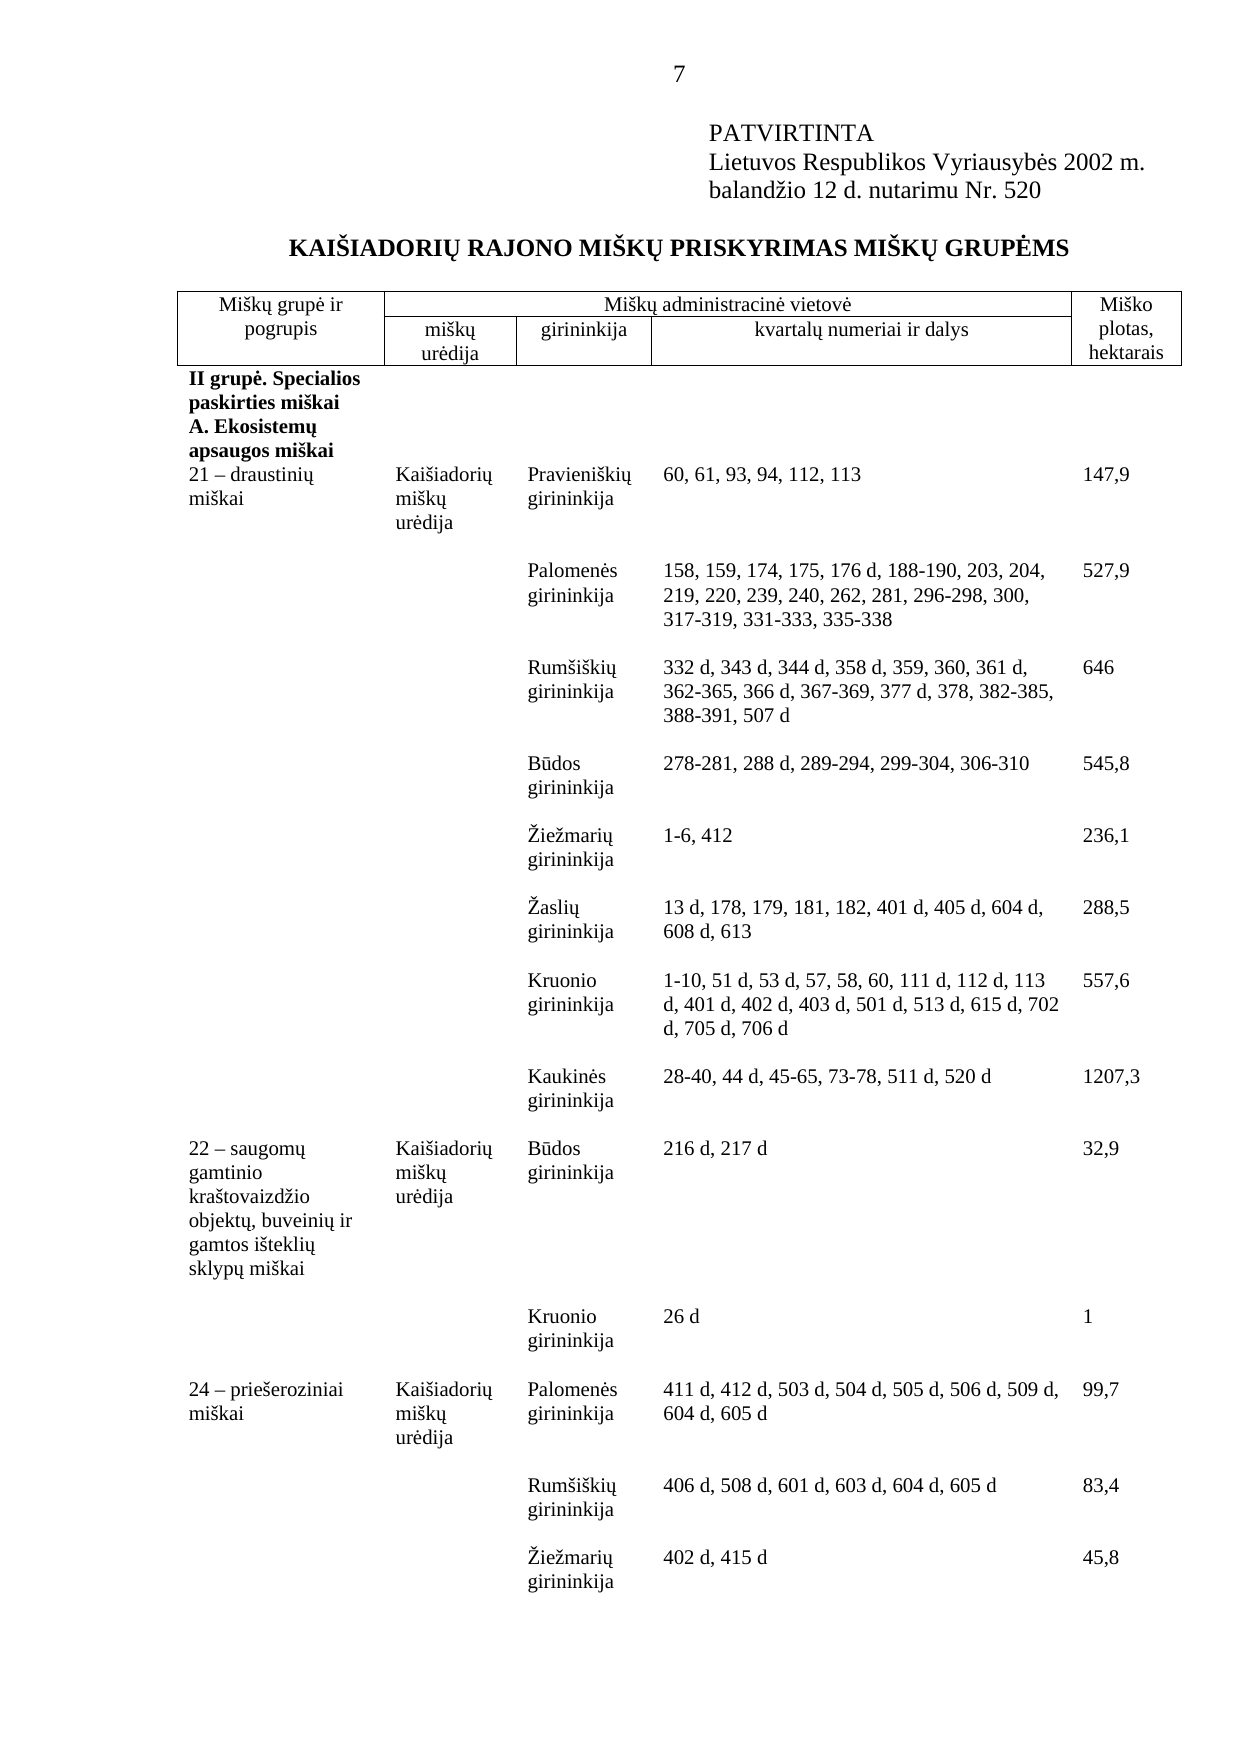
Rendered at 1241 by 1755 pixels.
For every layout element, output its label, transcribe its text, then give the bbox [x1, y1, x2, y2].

table_cell [516, 944, 652, 967]
table_cell 332 d, 343 d, 344 d, 358 d, 359, 360, 361 d, 362-365, 366 d, 367-369, 377 d, 378, 382-385, 388-391, 507 d [652, 655, 1071, 727]
table_cell [384, 366, 516, 462]
table_cell Būdos girininkija [516, 1136, 652, 1280]
table_cell [652, 534, 1071, 558]
table_cell [1071, 871, 1181, 895]
table_cell Kaukinės girininkija [516, 1064, 652, 1112]
table_cell Kruonio girininkija [516, 968, 652, 1040]
table_cell [1071, 1449, 1181, 1473]
table_cell [516, 631, 652, 655]
table_cell 545,8 [1071, 751, 1181, 799]
table_cell [177, 1353, 384, 1377]
table_cell [177, 799, 384, 823]
table_cell 22 – saugomų gamtinio kraštovaizdžio objektų, buveinių ir gamtos išteklių sklypų miškai [177, 1136, 384, 1280]
table_cell [384, 655, 516, 727]
table_cell [652, 799, 1071, 823]
table_cell [384, 895, 516, 943]
table_header Miškų administracinė vietovė [385, 292, 1071, 316]
table_cell [384, 1353, 516, 1377]
table_cell [177, 1112, 384, 1136]
table_cell [177, 1545, 384, 1593]
table_cell 216 d, 217 d [652, 1136, 1071, 1280]
table_cell [177, 1064, 384, 1112]
table_cell 32,9 [1071, 1136, 1181, 1280]
table_cell [652, 1040, 1071, 1064]
table_cell [177, 559, 384, 631]
table_cell 60, 61, 93, 94, 112, 113 [652, 462, 1071, 534]
table_cell Palomenės girininkija [516, 559, 652, 631]
table_cell 411 d, 412 d, 503 d, 504 d, 505 d, 506 d, 509 d, 604 d, 605 d [652, 1377, 1071, 1449]
table_cell [516, 1449, 652, 1473]
table_cell [1071, 1521, 1181, 1545]
table_cell [1071, 727, 1181, 751]
table_cell 99,7 [1071, 1377, 1181, 1449]
table_cell kvartalų numeriai ir dalys [652, 317, 1071, 365]
table_cell [652, 1593, 1071, 1617]
text PATVIRTINTA [709, 118, 1181, 147]
table_cell [177, 1304, 384, 1352]
text KAIŠIADORIŲ RAJONO MIŠKŲ PRISKYRIMAS MIŠKŲ GRUPĖMS [177, 233, 1181, 262]
table_cell [177, 1040, 384, 1064]
table_cell [516, 1040, 652, 1064]
table_cell Kaišiadorių miškų urėdija [384, 1377, 516, 1449]
text Lietuvos Respublikos Vyriausybės 2002 m. [177, 147, 1181, 176]
table_cell Žaslių girininkija [516, 895, 652, 943]
table_cell [1071, 1112, 1181, 1136]
table_cell [384, 727, 516, 751]
table_cell [1071, 1040, 1181, 1064]
table_cell [516, 534, 652, 558]
table_cell [1071, 1280, 1181, 1304]
table_cell [177, 751, 384, 799]
table_cell [516, 1280, 652, 1304]
table_cell [384, 1449, 516, 1473]
table_cell [652, 1280, 1071, 1304]
table_cell 406 d, 508 d, 601 d, 603 d, 604 d, 605 d [652, 1473, 1071, 1521]
table_cell 45,8 [1071, 1545, 1181, 1593]
table_cell Žiežmarių girininkija [516, 823, 652, 871]
table_cell [384, 1545, 516, 1593]
table_cell Palomenės girininkija [516, 1377, 652, 1449]
table_cell [652, 727, 1071, 751]
table_cell [384, 823, 516, 871]
table_cell 158, 159, 174, 175, 176 d, 188-190, 203, 204, 219, 220, 239, 240, 262, 281, 296-298, 300, 317-319, 331-333, 335-338 [652, 559, 1071, 631]
table_cell Rumšiškių girininkija [516, 655, 652, 727]
table_cell girininkija [517, 317, 651, 365]
table_cell 147,9 [1071, 462, 1181, 534]
table_cell 1-6, 412 [652, 823, 1071, 871]
table_cell 236,1 [1071, 823, 1181, 871]
table_cell [384, 1112, 516, 1136]
table_cell Rumšiškių girininkija [516, 1473, 652, 1521]
table_cell [177, 727, 384, 751]
table_cell 527,9 [1071, 559, 1181, 631]
table_cell 83,4 [1071, 1473, 1181, 1521]
table_cell [384, 1280, 516, 1304]
table_cell [652, 871, 1071, 895]
table_cell [516, 1353, 652, 1377]
table_cell Būdos girininkija [516, 751, 652, 799]
table_cell Kaišiadorių miškų urėdija [384, 462, 516, 534]
table_cell [177, 871, 384, 895]
table_cell 1-10, 51 d, 53 d, 57, 58, 60, 111 d, 112 d, 113 d, 401 d, 402 d, 403 d, 501 d, 513 d, 615 d, 702 d, 705 d, 706 d [652, 968, 1071, 1040]
table_cell [384, 1593, 516, 1617]
table_cell 24 – priešeroziniai miškai [177, 1377, 384, 1449]
table_cell 1207,3 [1071, 1064, 1181, 1112]
table_cell [516, 871, 652, 895]
table_cell [384, 968, 516, 1040]
table_cell [177, 1449, 384, 1473]
table_cell [177, 1280, 384, 1304]
table_cell 557,6 [1071, 968, 1181, 1040]
table_cell [384, 631, 516, 655]
table_cell [516, 799, 652, 823]
table_cell [516, 1112, 652, 1136]
table_cell [177, 895, 384, 943]
table_cell [177, 631, 384, 655]
table_cell [516, 1593, 652, 1617]
table_cell 278-281, 288 d, 289-294, 299-304, 306-310 [652, 751, 1071, 799]
table_cell [384, 559, 516, 631]
table_cell [1071, 1593, 1181, 1617]
table_cell 13 d, 178, 179, 181, 182, 401 d, 405 d, 604 d, 608 d, 613 [652, 895, 1071, 943]
table_cell [652, 631, 1071, 655]
table_cell [177, 944, 384, 967]
table_cell [177, 1521, 384, 1545]
table_cell [1071, 944, 1181, 967]
table_cell 26 d [652, 1304, 1071, 1352]
table_cell miškų urėdija [385, 317, 516, 365]
table_cell Pravieniškių girininkija [516, 462, 652, 534]
table_cell 646 [1071, 655, 1181, 727]
table_cell 1 [1071, 1304, 1181, 1352]
table_cell [177, 655, 384, 727]
table_cell [384, 1064, 516, 1112]
table_cell [652, 944, 1071, 967]
table_cell 288,5 [1071, 895, 1181, 943]
table_cell [1071, 1353, 1181, 1377]
table_cell [652, 1112, 1071, 1136]
table_cell [1071, 631, 1181, 655]
table_cell [1071, 366, 1181, 462]
table_cell [177, 534, 384, 558]
table_cell [384, 1521, 516, 1545]
table_cell Kruonio girininkija [516, 1304, 652, 1352]
text balandžio 12 d. nutarimu Nr. 520 [177, 176, 1181, 204]
table_header Miškų grupė ir pogrupis [178, 292, 384, 365]
table_cell [384, 751, 516, 799]
table_cell Kaišiadorių miškų urėdija [384, 1136, 516, 1280]
table_cell Žiežmarių girininkija [516, 1545, 652, 1593]
table_cell [384, 534, 516, 558]
table_cell [652, 1449, 1071, 1473]
table_cell II grupė. Specialios paskirties miškai A. Ekosistemų apsaugos miškai [177, 366, 384, 462]
table_cell [384, 799, 516, 823]
table_cell [384, 944, 516, 967]
table_cell 402 d, 415 d [652, 1545, 1071, 1593]
table_cell 28-40, 44 d, 45-65, 73-78, 511 d, 520 d [652, 1064, 1071, 1112]
table_cell 21 – draustinių miškai [177, 462, 384, 534]
table_cell [384, 1040, 516, 1064]
table_cell [652, 1353, 1071, 1377]
table_cell [652, 366, 1071, 462]
table_header Miško plotas, hektarais [1072, 292, 1181, 365]
table_cell [177, 968, 384, 1040]
table_cell [177, 823, 384, 871]
table_cell [177, 1473, 384, 1521]
table_cell [1071, 799, 1181, 823]
table_cell [384, 1304, 516, 1352]
table_cell [384, 1473, 516, 1521]
table_cell [516, 727, 652, 751]
table_cell [516, 1521, 652, 1545]
table_cell [652, 1521, 1071, 1545]
table_cell [177, 1593, 384, 1617]
table_cell [516, 366, 652, 462]
table_cell [384, 871, 516, 895]
table_cell [1071, 534, 1181, 558]
